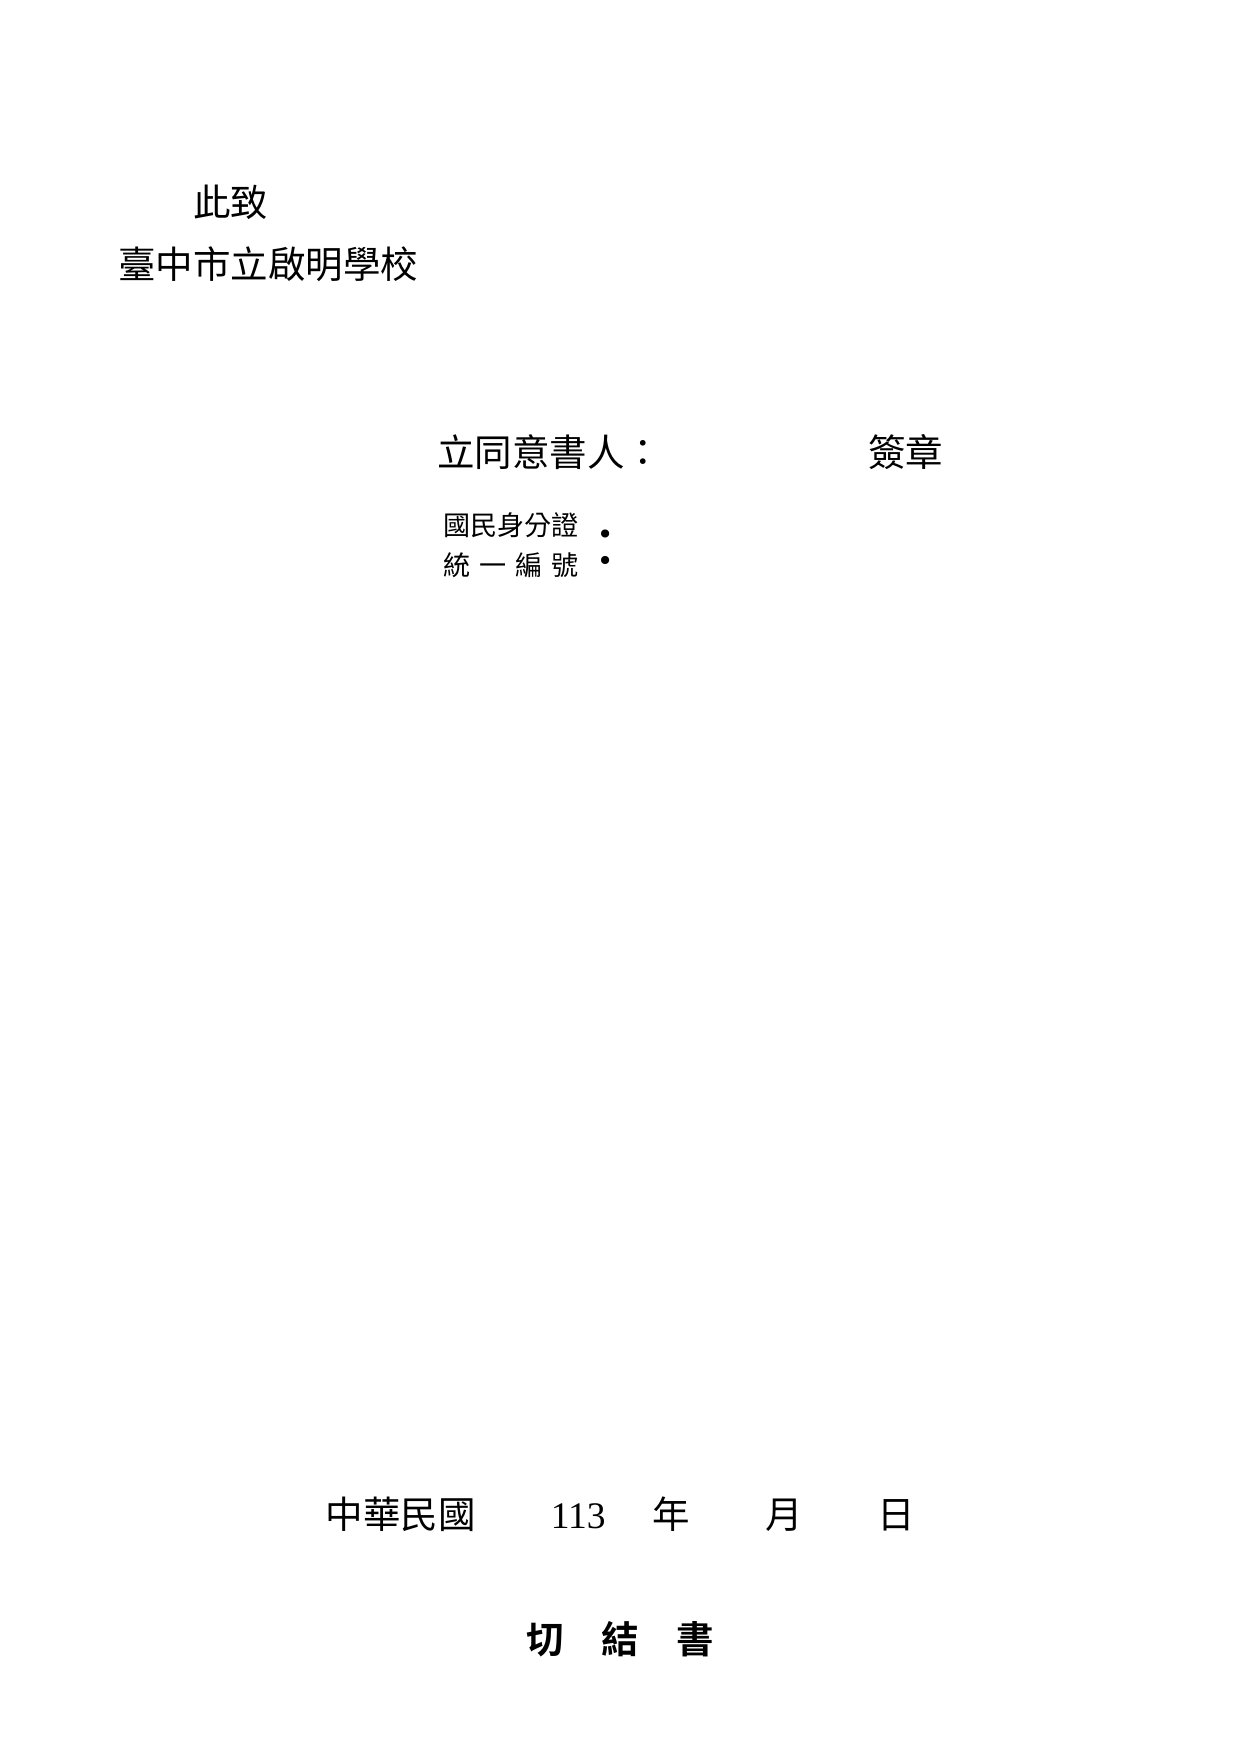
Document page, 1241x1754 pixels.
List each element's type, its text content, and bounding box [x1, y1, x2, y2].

text 立同意書人： 簽章 [118, 408, 1122, 471]
text 切 結 書 [118, 1596, 1122, 1658]
text 臺中市立啟明學校 [118, 221, 1122, 283]
text 國民身分證統一編號： [118, 471, 1122, 596]
text 中華民國 113 年 月 日 [118, 1471, 1122, 1533]
text 此致 [118, 158, 1122, 221]
